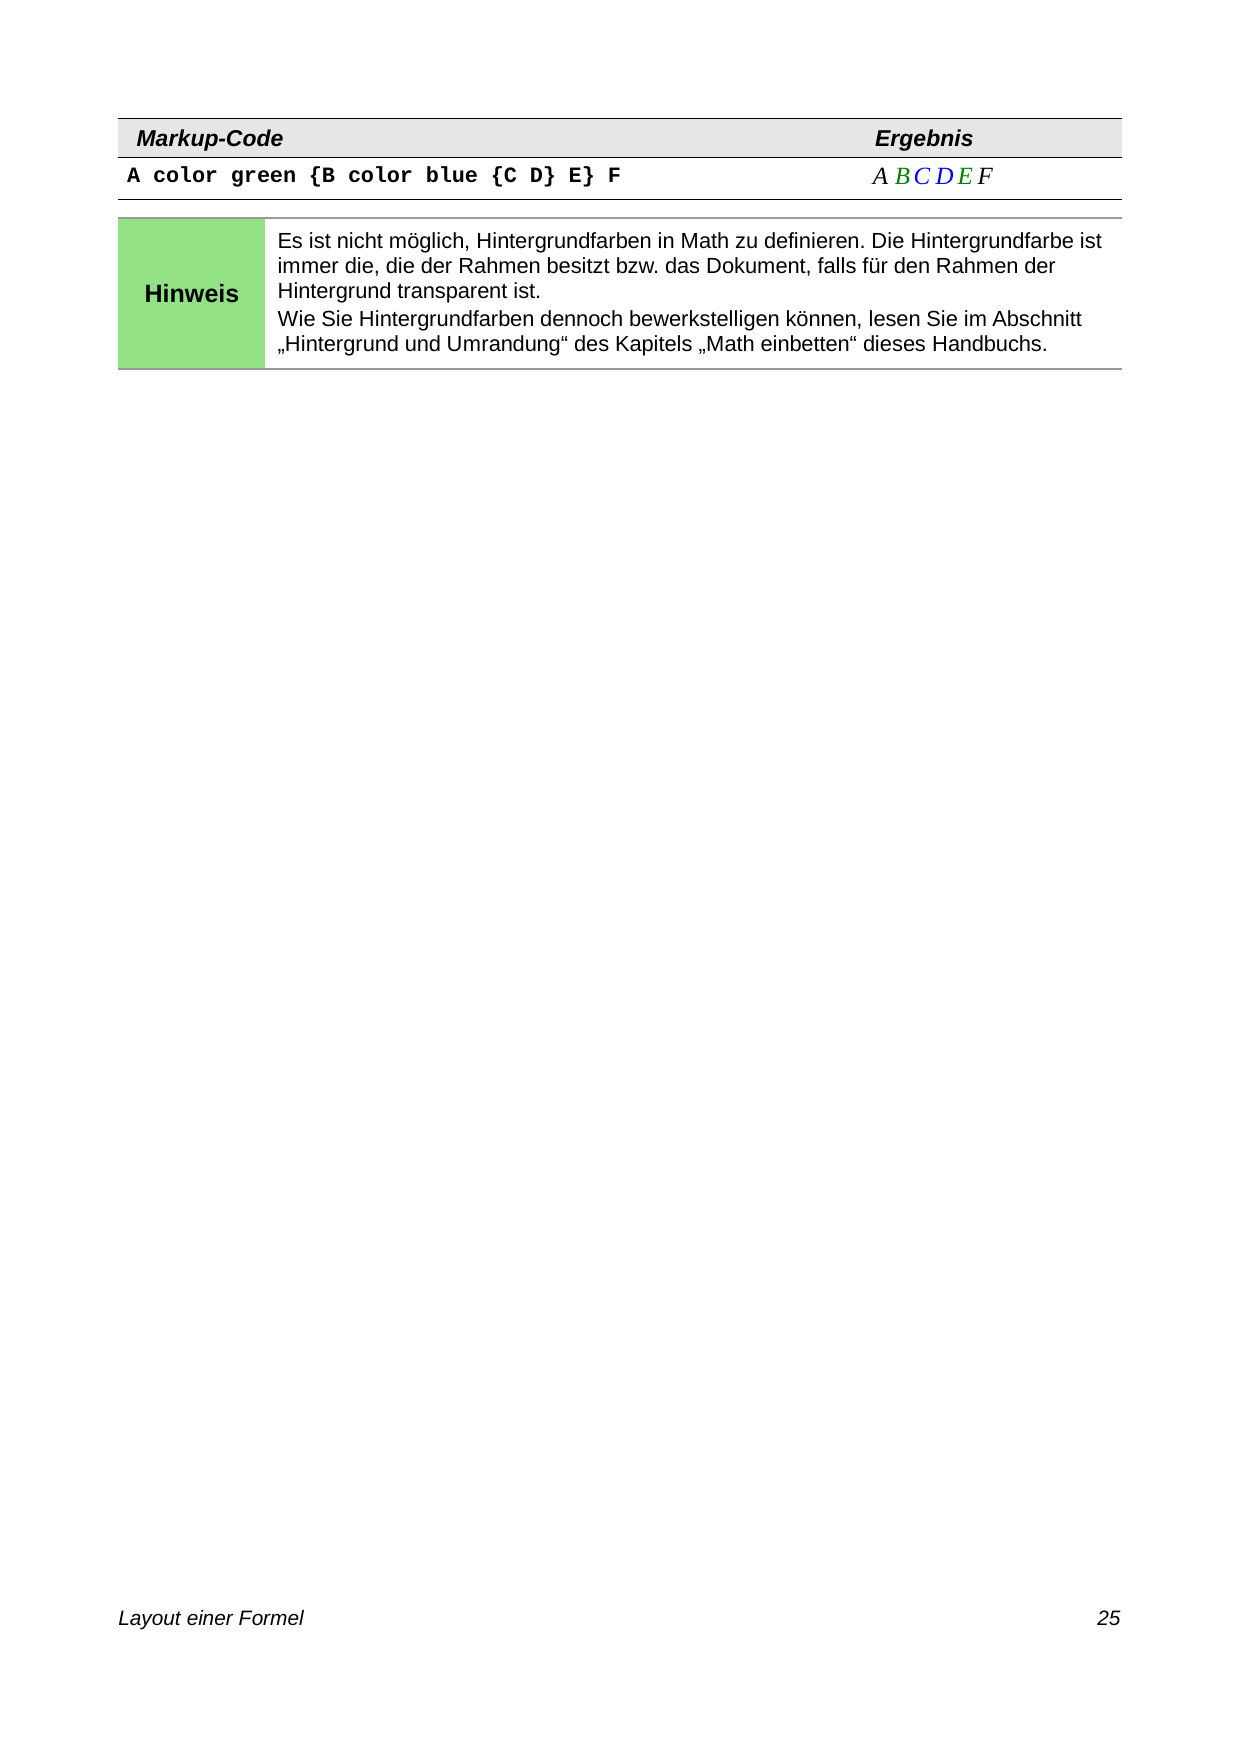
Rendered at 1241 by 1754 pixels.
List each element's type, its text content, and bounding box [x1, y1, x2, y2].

table_header Markup-Code [118, 119, 856, 157]
table_header Ergebnis [856, 119, 1122, 157]
table_header Es ist nicht möglich, Hintergrundfarben in Math zu definieren. Die Hintergrundfarbe ist immer die, die der Rahmen besitzt bzw. das Dokument, falls für den Rahmen der Hintergrund transparent ist. Wie Sie Hintergrundfarben dennoch bewerkstelligen können, lesen Sie im Abschnitt „Hintergrund und Umrandung“ des Kapitels „Math einbetten“ dieses Handbuchs. [265, 219, 1122, 368]
table_header Hinweis [118, 219, 265, 368]
table_cell A color green {B color blue {C D} E} F [118, 158, 856, 199]
table_cell [856, 158, 1122, 199]
